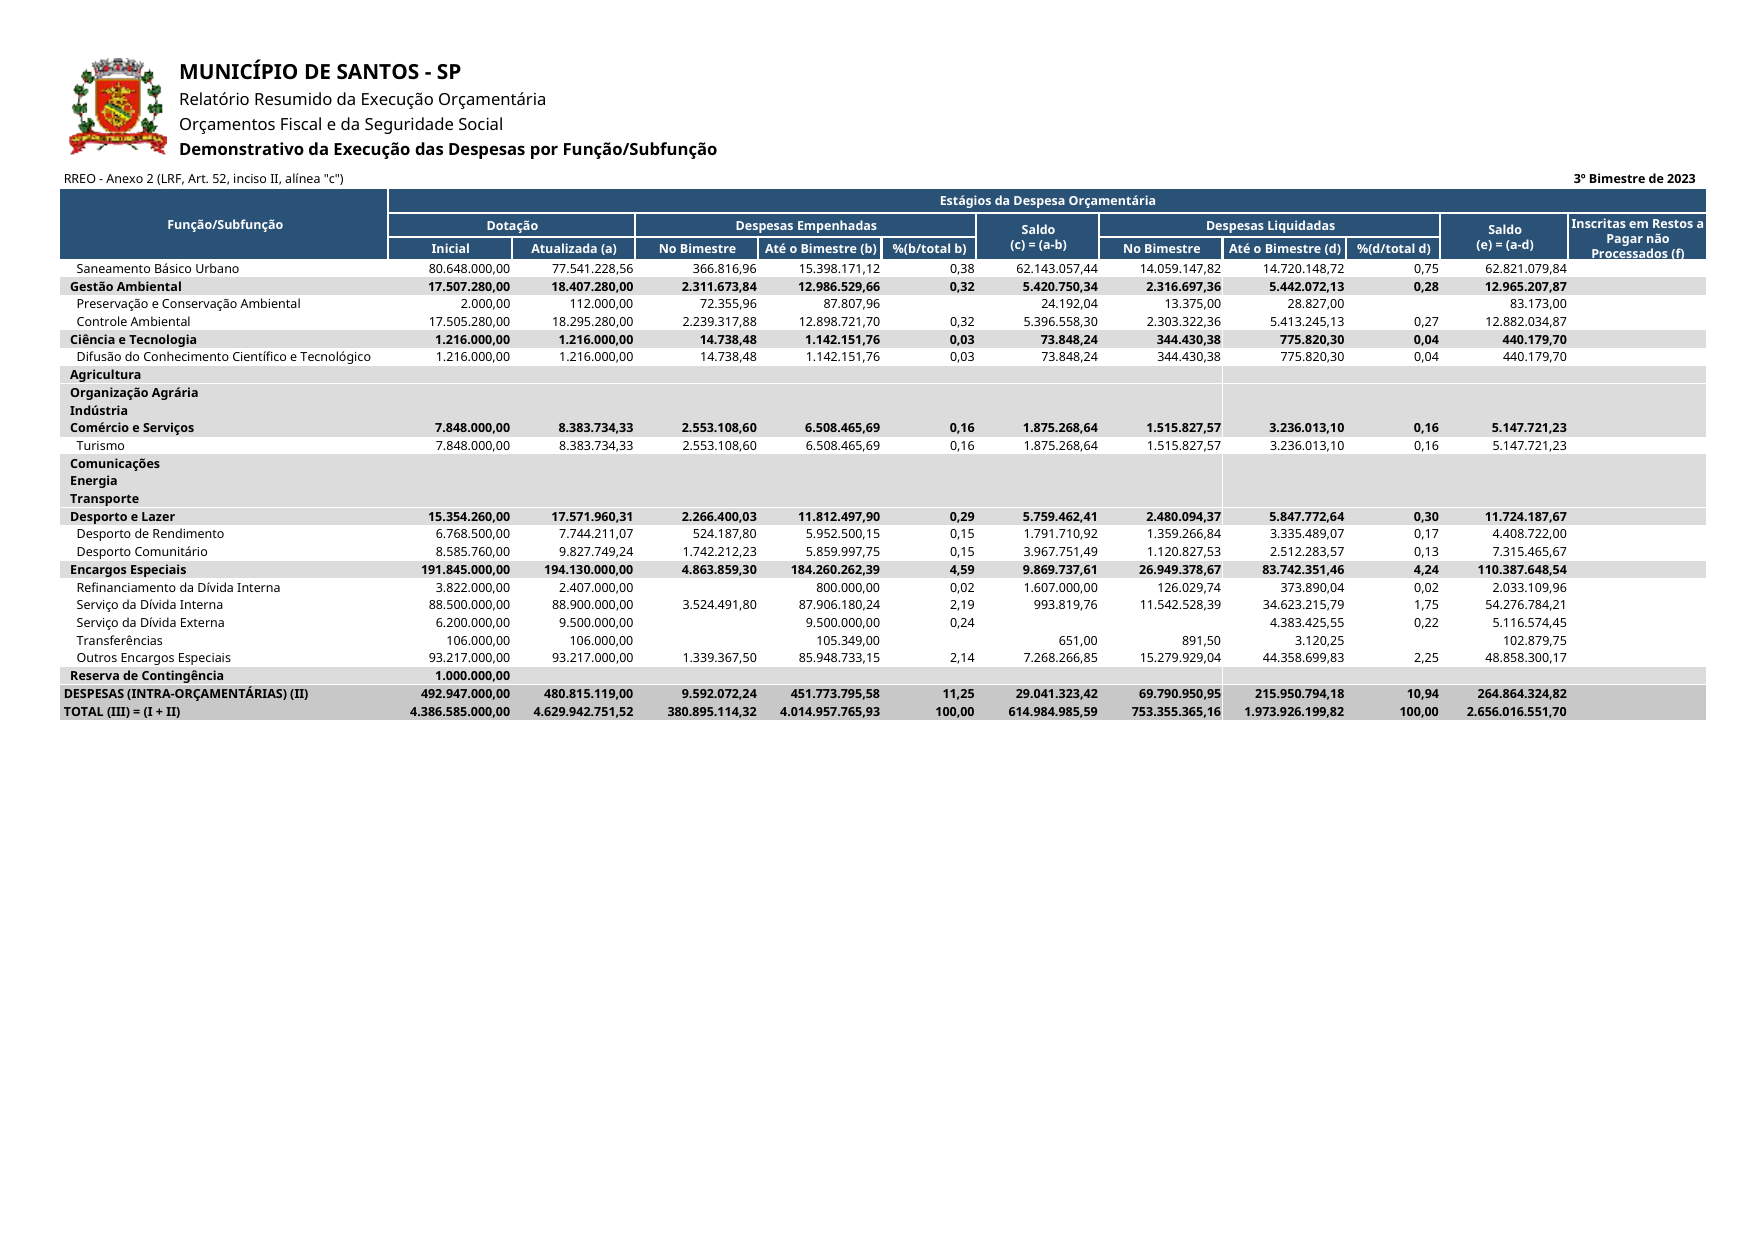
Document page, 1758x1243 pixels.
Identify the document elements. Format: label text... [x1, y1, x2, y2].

table_cell [758, 667, 881, 684]
table_cell [1697, 89, 1706, 113]
table_cell 0,16 [1346, 419, 1440, 437]
table_cell 85.948.733,15 [758, 649, 881, 667]
table_cell 0,24 [881, 614, 976, 631]
table_cell 753.355.365,16 [1099, 702, 1222, 720]
table_cell [512, 454, 635, 472]
table_cell 5.952.500,15 [758, 525, 881, 543]
table_cell 12.965.207,87 [1440, 277, 1568, 295]
table_cell 15.279.929,04 [1099, 649, 1222, 667]
table_cell 0,02 [881, 578, 976, 596]
table_cell [388, 384, 512, 401]
table_cell [758, 472, 881, 490]
table_cell 4.863.859,30 [635, 561, 758, 578]
table_cell [976, 401, 1099, 419]
table_cell [68, 160, 167, 170]
table_cell 1.142.151,76 [758, 330, 881, 348]
table_cell 0,16 [1346, 437, 1440, 454]
table_cell [1568, 437, 1706, 454]
table_cell [635, 366, 758, 383]
table_header [142, 83, 154, 119]
table_cell [388, 366, 512, 383]
table_cell 0,30 [1346, 508, 1440, 525]
table_cell 0,29 [881, 508, 976, 525]
table_cell 1.142.151,76 [758, 348, 881, 366]
table_cell [1099, 614, 1222, 631]
table_cell 2.000,00 [388, 295, 512, 313]
table_cell [1568, 543, 1706, 561]
table_cell 0,16 [881, 419, 976, 437]
table_cell TOTAL (III) = (I + II) [60, 702, 388, 720]
table_header [168, 59, 176, 170]
table_cell 15.398.171,12 [758, 260, 881, 277]
table_cell %(b/total b) [883, 238, 975, 259]
table_cell 492.947.000,00 [388, 685, 512, 702]
table_cell 7.315.465,67 [1440, 543, 1568, 561]
table_header [93, 123, 102, 131]
table_cell [635, 631, 758, 649]
table_cell 9.827.749,24 [512, 543, 635, 561]
table_cell [512, 472, 635, 490]
table_cell 14.059.147,82 [1099, 260, 1222, 277]
table_cell Orçamentos Fiscal e da Seguridade Social [176, 114, 1706, 138]
table_cell [1099, 401, 1222, 419]
table_cell 373.890,04 [1223, 578, 1346, 596]
table_cell 7.744.211,07 [512, 525, 635, 543]
table_cell 9.869.737,61 [976, 561, 1099, 578]
table_cell 72.355,96 [635, 295, 758, 313]
table_cell 0,22 [1346, 614, 1440, 631]
table_cell [881, 384, 976, 401]
table_cell 69.790.950,95 [1099, 685, 1222, 702]
table_cell [758, 384, 881, 401]
table_cell 9.500.000,00 [512, 614, 635, 631]
table_cell Ciência e Tecnologia [60, 330, 388, 348]
table_cell [1568, 366, 1706, 383]
table_cell [1568, 472, 1706, 490]
table_cell [1568, 260, 1706, 277]
table_cell Despesas Empenhadas [636, 214, 975, 236]
table_cell 6.768.500,00 [388, 525, 512, 543]
table_cell 8.383.734,33 [512, 419, 635, 437]
table_cell [976, 667, 1099, 684]
table_cell Saldo (e) = (a-d) [1441, 214, 1567, 259]
table_cell [881, 490, 976, 507]
table_cell 7.848.000,00 [388, 419, 512, 437]
table_cell [1346, 472, 1440, 490]
table_cell 10,94 [1346, 685, 1440, 702]
table_cell 0,04 [1346, 348, 1440, 366]
table_cell 4.383.425,55 [1223, 614, 1346, 631]
table_cell 2.316.697,36 [1099, 277, 1222, 295]
table_cell 2.553.108,60 [635, 437, 758, 454]
table_cell 4.014.957.765,93 [758, 702, 881, 720]
table_cell Relatório Resumido da Execução Orçamentária [176, 89, 1573, 113]
table_cell %(d/total d) [1347, 238, 1439, 259]
table_cell [881, 667, 976, 684]
table_cell 775.820,30 [1223, 330, 1346, 348]
table_cell 83.173,00 [1440, 295, 1568, 313]
table_cell 54.276.784,21 [1440, 596, 1568, 614]
table_cell 0,38 [881, 260, 976, 277]
table_cell [635, 614, 758, 631]
table_cell [1223, 401, 1346, 419]
table_cell [512, 401, 635, 419]
table_cell 5.859.997,75 [758, 543, 881, 561]
table_cell 800.000,00 [758, 578, 881, 596]
table_cell [1568, 384, 1706, 401]
table_cell 440.179,70 [1440, 348, 1568, 366]
table_cell 12.882.034,87 [1440, 313, 1568, 330]
table_cell [1223, 472, 1346, 490]
table_cell 0,15 [881, 525, 976, 543]
table_cell [1440, 490, 1568, 507]
table_cell Comércio e Serviços [60, 419, 388, 437]
table_cell 2.303.322,36 [1099, 313, 1222, 330]
table_cell Serviço da Dívida Interna [60, 596, 388, 614]
table_cell Difusão do Conhecimento Científico e Tecnológico [60, 348, 388, 366]
table_cell 194.130.000,00 [512, 561, 635, 578]
table_cell [1568, 295, 1706, 313]
table_cell 14.738,48 [635, 348, 758, 366]
table_cell 1.875.268,64 [976, 419, 1099, 437]
table_cell 87.906.180,24 [758, 596, 881, 614]
table_cell [1440, 454, 1568, 472]
table_header [82, 83, 94, 120]
table_cell [512, 384, 635, 401]
table_cell [976, 366, 1099, 383]
table_cell RREO - Anexo 2 (LRF, Art. 52, inciso II, alínea "c") [60, 170, 1495, 187]
table_cell [1568, 578, 1706, 596]
table_cell [176, 164, 1706, 170]
table_cell 11.812.497,90 [758, 508, 881, 525]
table_cell 48.858.300,17 [1440, 649, 1568, 667]
table_cell 17.507.280,00 [388, 277, 512, 295]
table_cell [1440, 401, 1568, 419]
table_cell 4.408.722,00 [1440, 525, 1568, 543]
table_cell 6.200.000,00 [388, 614, 512, 631]
table_cell 34.623.215,79 [1223, 596, 1346, 614]
table_cell 1.216.000,00 [388, 330, 512, 348]
table_cell Indústria [60, 401, 388, 419]
table_cell [1568, 277, 1706, 295]
table_cell [1346, 667, 1440, 684]
table_cell 62.143.057,44 [976, 260, 1099, 277]
table_header [134, 123, 142, 131]
table_cell [1568, 649, 1706, 667]
table_cell Inscritas em Restos a Pagar não Processados (f) [1569, 214, 1706, 259]
table_cell 6.508.465,69 [758, 437, 881, 454]
table_cell [976, 472, 1099, 490]
table_cell [1568, 614, 1706, 631]
table_cell [1568, 561, 1706, 578]
table_cell [881, 631, 976, 649]
table_header [1697, 59, 1706, 88]
table_cell 0,32 [881, 277, 976, 295]
table_cell [1568, 348, 1706, 366]
table_cell 0,13 [1346, 543, 1440, 561]
table_cell 993.819,76 [976, 596, 1099, 614]
table_cell 14.720.148,72 [1223, 260, 1346, 277]
table_cell 480.815.119,00 [512, 685, 635, 702]
table_cell Reserva de Contingência [60, 667, 388, 684]
table_cell Saneamento Básico Urbano [60, 260, 388, 277]
table_cell [881, 401, 976, 419]
table_cell 0,32 [881, 313, 976, 330]
table_cell 5.116.574,45 [1440, 614, 1568, 631]
table_header [68, 59, 167, 160]
table_cell 106.000,00 [388, 631, 512, 649]
table_cell [1346, 384, 1440, 401]
table_cell 87.807,96 [758, 295, 881, 313]
table_cell 8.585.760,00 [388, 543, 512, 561]
table_cell 18.295.280,00 [512, 313, 635, 330]
table_cell 1.973.926.199,82 [1223, 702, 1346, 720]
table_cell 0,75 [1346, 260, 1440, 277]
table_cell 2.407.000,00 [512, 578, 635, 596]
table_cell 0,03 [881, 348, 976, 366]
table_cell [1568, 702, 1706, 720]
table_cell 5.847.772,64 [1223, 508, 1346, 525]
table_cell 440.179,70 [1440, 330, 1568, 348]
table_cell [976, 454, 1099, 472]
table_cell 0,03 [881, 330, 976, 348]
table_cell [1568, 454, 1706, 472]
table_cell 105.349,00 [758, 631, 881, 649]
table_cell [635, 384, 758, 401]
table_cell 2,25 [1346, 649, 1440, 667]
table_cell [1346, 295, 1440, 313]
table_cell [1223, 454, 1346, 472]
table_cell [1223, 667, 1346, 684]
table_cell [1568, 330, 1706, 348]
table_cell [635, 578, 758, 596]
table_cell [1099, 490, 1222, 507]
table_cell 524.187,80 [635, 525, 758, 543]
table_cell [1346, 631, 1440, 649]
table_cell [1440, 384, 1568, 401]
table_cell 9.500.000,00 [758, 614, 881, 631]
table_cell No Bimestre [636, 238, 757, 259]
table_cell 112.000,00 [512, 295, 635, 313]
table_cell 88.900.000,00 [512, 596, 635, 614]
table_cell Demonstrativo da Execução das Despesas por Função/Subfunção [176, 139, 1706, 163]
table_cell Atualizada (a) [513, 238, 634, 259]
table_cell 100,00 [1346, 702, 1440, 720]
table_cell Organização Agrária [60, 384, 388, 401]
table_cell 17.505.280,00 [388, 313, 512, 330]
table_cell [388, 454, 512, 472]
table_cell Agricultura [60, 366, 388, 383]
table_cell 191.845.000,00 [388, 561, 512, 578]
table_cell 775.820,30 [1223, 348, 1346, 366]
table_cell 93.217.000,00 [512, 649, 635, 667]
table_cell 11.724.187,67 [1440, 508, 1568, 525]
table_cell 26.949.378,67 [1099, 561, 1222, 578]
table_cell 5.396.558,30 [976, 313, 1099, 330]
table_cell [388, 401, 512, 419]
table_cell [1568, 596, 1706, 614]
table_cell Até o Bimestre (b) [759, 238, 880, 259]
table_cell Desporto de Rendimento [60, 525, 388, 543]
table_cell [1573, 98, 1697, 113]
table_cell 1.515.827,57 [1099, 437, 1222, 454]
table_cell Preservação e Conservação Ambiental [60, 295, 388, 313]
table_cell 3.236.013,10 [1223, 437, 1346, 454]
table_cell 1.120.827,53 [1099, 543, 1222, 561]
table_cell [388, 490, 512, 507]
table_cell 3.822.000,00 [388, 578, 512, 596]
table_cell 2.266.400,03 [635, 508, 758, 525]
table_cell 13.375,00 [1099, 295, 1222, 313]
table_cell 4,59 [881, 561, 976, 578]
table_cell [758, 454, 881, 472]
table_cell [1223, 366, 1346, 383]
table_cell Gestão Ambiental [60, 277, 388, 295]
table_cell 0,16 [881, 437, 976, 454]
table_cell 102.879,75 [1440, 631, 1568, 649]
table_cell [1346, 366, 1440, 383]
table_cell 80.648.000,00 [388, 260, 512, 277]
table_cell Encargos Especiais [60, 561, 388, 578]
table_cell 2.553.108,60 [635, 419, 758, 437]
table_cell 380.895.114,32 [635, 702, 758, 720]
table_cell [1346, 490, 1440, 507]
table_cell Inicial [389, 238, 511, 259]
table_cell [758, 366, 881, 383]
table_cell [1568, 667, 1706, 684]
table_cell 77.541.228,56 [512, 260, 635, 277]
table_cell 651,00 [976, 631, 1099, 649]
table_cell [1495, 170, 1504, 188]
table_cell [881, 472, 976, 490]
table_cell 7.848.000,00 [388, 437, 512, 454]
table_cell 2.656.016.551,70 [1440, 702, 1568, 720]
table_cell [512, 667, 635, 684]
table_cell 29.041.323,42 [976, 685, 1099, 702]
table_cell [1346, 454, 1440, 472]
table_cell [1440, 667, 1568, 684]
table_cell 215.950.794,18 [1223, 685, 1346, 702]
table_cell 1.742.212,23 [635, 543, 758, 561]
table_cell 2.033.109,96 [1440, 578, 1568, 596]
table_cell 12.986.529,66 [758, 277, 881, 295]
table_cell 8.383.734,33 [512, 437, 635, 454]
table_cell [976, 384, 1099, 401]
table_header [60, 59, 68, 170]
table_cell 0,27 [1346, 313, 1440, 330]
table_cell [976, 614, 1099, 631]
table_cell [881, 295, 976, 313]
table_cell 1.216.000,00 [512, 330, 635, 348]
table_cell 1.216.000,00 [388, 348, 512, 366]
table_cell 7.268.266,85 [976, 649, 1099, 667]
table_cell 1.000.000,00 [388, 667, 512, 684]
table_cell [758, 401, 881, 419]
table_cell 0,17 [1346, 525, 1440, 543]
table_cell 5.442.072,13 [1223, 277, 1346, 295]
table_cell 62.821.079,84 [1440, 260, 1568, 277]
table_cell Transporte [60, 490, 388, 507]
table_cell 1,75 [1346, 596, 1440, 614]
table_header [1573, 59, 1697, 78]
table_cell 3.967.751,49 [976, 543, 1099, 561]
table_cell 3.335.489,07 [1223, 525, 1346, 543]
table_cell [1099, 472, 1222, 490]
table_cell [1568, 631, 1706, 649]
table_header [136, 59, 167, 135]
table_cell 2.480.094,37 [1099, 508, 1222, 525]
table_cell [758, 490, 881, 507]
table_cell 12.898.721,70 [758, 313, 881, 330]
table_cell [635, 454, 758, 472]
table_cell Controle Ambiental [60, 313, 388, 330]
table_cell 2.512.283,57 [1223, 543, 1346, 561]
table_cell 73.848,24 [976, 348, 1099, 366]
table_cell 1.339.367,50 [635, 649, 758, 667]
table_cell 4.386.585.000,00 [388, 702, 512, 720]
table_cell 2,19 [881, 596, 976, 614]
table_cell 5.147.721,23 [1440, 419, 1568, 437]
table_cell 0,28 [1346, 277, 1440, 295]
table_cell Função/Subfunção [60, 189, 387, 259]
table_cell [881, 454, 976, 472]
table_cell 73.848,24 [976, 330, 1099, 348]
table_cell 6.508.465,69 [758, 419, 881, 437]
table_cell 614.984.985,59 [976, 702, 1099, 720]
table_cell Até o Bimestre (d) [1224, 238, 1345, 259]
table_cell 9.592.072,24 [635, 685, 758, 702]
table_cell 344.430,38 [1099, 348, 1222, 366]
table_cell 88.500.000,00 [388, 596, 512, 614]
table_cell 11.542.528,39 [1099, 596, 1222, 614]
table_cell [1573, 79, 1697, 98]
table_cell 4.629.942.751,52 [512, 702, 635, 720]
table_cell 5.759.462,41 [976, 508, 1099, 525]
table_cell [1099, 454, 1222, 472]
table_cell 18.407.280,00 [512, 277, 635, 295]
table_cell Serviço da Dívida Externa [60, 614, 388, 631]
table_cell 3.120,25 [1223, 631, 1346, 649]
table_cell 451.773.795,58 [758, 685, 881, 702]
table_cell Saldo (c) = (a-b) [977, 214, 1098, 259]
table_cell 14.738,48 [635, 330, 758, 348]
table_cell Desporto e Lazer [60, 508, 388, 525]
table_cell Comunicações [60, 454, 388, 472]
table_cell [1223, 490, 1346, 507]
table_cell [1440, 366, 1568, 383]
table_cell Transferências [60, 631, 388, 649]
table_cell [1568, 525, 1706, 543]
table_cell [1568, 685, 1706, 702]
table_cell 0,04 [1346, 330, 1440, 348]
table_cell 24.192,04 [976, 295, 1099, 313]
table_cell 44.358.699,83 [1223, 649, 1346, 667]
table_cell 3.236.013,10 [1223, 419, 1346, 437]
table_cell 1.216.000,00 [512, 348, 635, 366]
table_cell 100,00 [881, 702, 976, 720]
table_cell [635, 490, 758, 507]
table_cell [1568, 419, 1706, 437]
table_cell [1440, 472, 1568, 490]
table_header MUNICÍPIO DE SANTOS - SP [176, 59, 1573, 88]
table_cell [635, 667, 758, 684]
table_cell 184.260.262,39 [758, 561, 881, 578]
table_cell 2.311.673,84 [635, 277, 758, 295]
table_cell 3º Bimestre de 2023 [1504, 170, 1697, 188]
table_cell Turismo [60, 437, 388, 454]
table_cell Outros Encargos Especiais [60, 649, 388, 667]
table_cell Estágios da Despesa Orçamentária [389, 189, 1706, 212]
table_cell [635, 401, 758, 419]
table_cell [1697, 170, 1706, 188]
table_cell 1.359.266,84 [1099, 525, 1222, 543]
table_cell 106.000,00 [512, 631, 635, 649]
table_cell [635, 472, 758, 490]
table_cell 1.875.268,64 [976, 437, 1099, 454]
table_cell 0,02 [1346, 578, 1440, 596]
table_cell 344.430,38 [1099, 330, 1222, 348]
table_cell 5.147.721,23 [1440, 437, 1568, 454]
table_cell [1099, 384, 1222, 401]
table_cell Despesas Liquidadas [1100, 214, 1439, 236]
table_cell 4,24 [1346, 561, 1440, 578]
table_cell 366.816,96 [635, 260, 758, 277]
table_cell 3.524.491,80 [635, 596, 758, 614]
table_cell 5.413.245,13 [1223, 313, 1346, 330]
table_cell [1568, 401, 1706, 419]
table_cell [512, 366, 635, 383]
table_cell 110.387.648,54 [1440, 561, 1568, 578]
table_cell [1568, 508, 1706, 525]
table_cell 28.827,00 [1223, 295, 1346, 313]
table_cell 83.742.351,46 [1223, 561, 1346, 578]
table_cell 2,14 [881, 649, 976, 667]
table_cell Refinanciamento da Dívida Interna [60, 578, 388, 596]
table_cell 1.607.000,00 [976, 578, 1099, 596]
table_cell 17.571.960,31 [512, 508, 635, 525]
table_cell 1.791.710,92 [976, 525, 1099, 543]
table_cell 891,50 [1099, 631, 1222, 649]
table_cell [1099, 667, 1222, 684]
table_cell DESPESAS (INTRA-ORÇAMENTÁRIAS) (II) [60, 685, 388, 702]
table_cell [881, 366, 976, 383]
table_cell [1568, 313, 1706, 330]
table_cell 5.420.750,34 [976, 277, 1099, 295]
table_cell [1346, 401, 1440, 419]
table_cell 1.515.827,57 [1099, 419, 1222, 437]
table_cell 93.217.000,00 [388, 649, 512, 667]
table_cell [1099, 366, 1222, 383]
table_cell [512, 490, 635, 507]
table_cell [1568, 490, 1706, 507]
table_cell 126.029,74 [1099, 578, 1222, 596]
table_cell Dotação [389, 214, 634, 236]
table_cell [388, 472, 512, 490]
table_cell 11,25 [881, 685, 976, 702]
table_cell 0,15 [881, 543, 976, 561]
table_cell [976, 490, 1099, 507]
table_cell Energia [60, 472, 388, 490]
table_cell 264.864.324,82 [1440, 685, 1568, 702]
table_cell No Bimestre [1100, 238, 1221, 259]
table_cell [1223, 384, 1346, 401]
table_cell 2.239.317,88 [635, 313, 758, 330]
table_cell 15.354.260,00 [388, 508, 512, 525]
table_cell Desporto Comunitário [60, 543, 388, 561]
